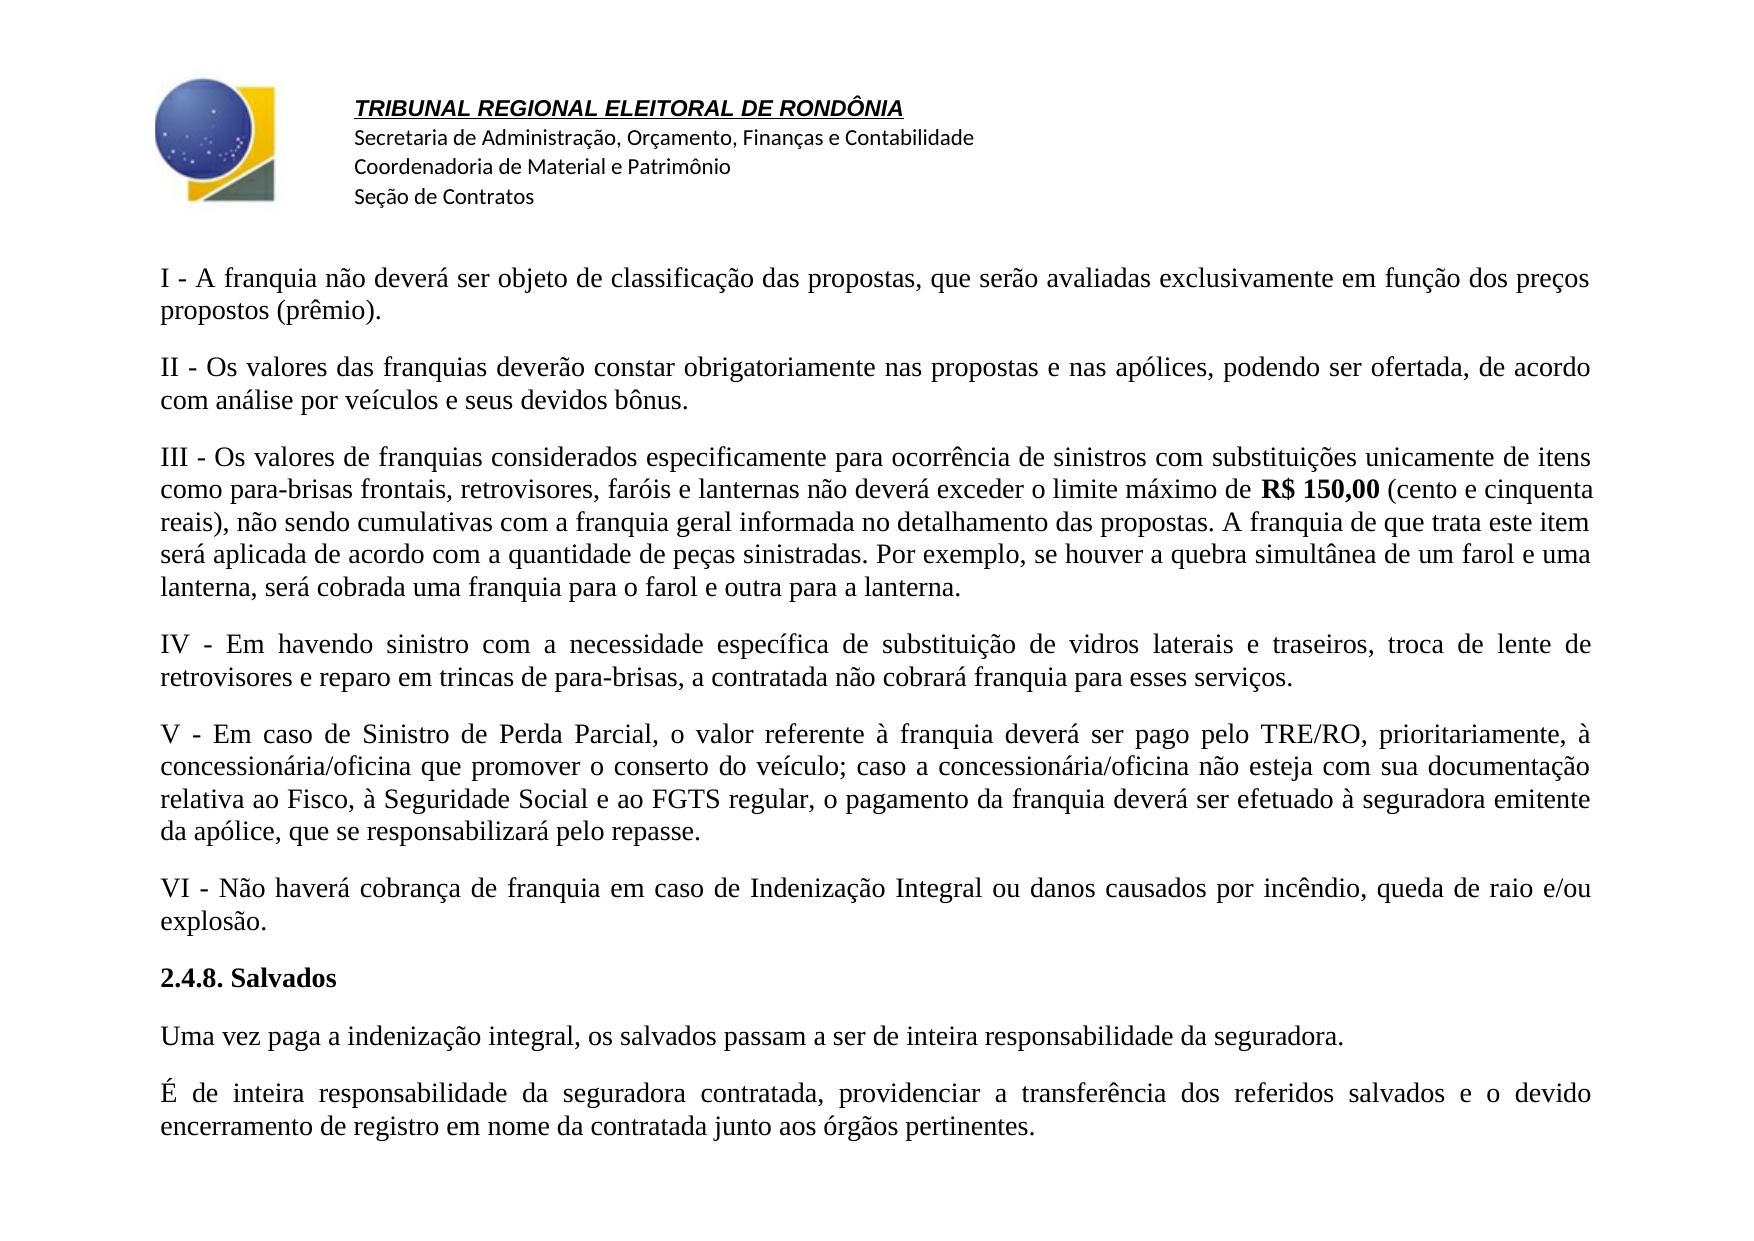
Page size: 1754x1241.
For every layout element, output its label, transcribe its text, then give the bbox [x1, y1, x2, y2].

text Uma vez paga a indenização integral, os salvados passam a ser de inteira responsabilidade da seguradora. [160, 1019, 1594, 1051]
text VI - Não haverá cobrança de franquia em caso de Indenização Integral ou danos causados por incêndio, queda de raio e/ou explosão. [160, 872, 1594, 936]
text III - Os valores de franquias considerados especificamente para ocorrência de sinistros com substituições unicamente de itens como para-brisas frontais, retrovisores, faróis e lanternas não deverá exceder o limite máximo de R$ 150,00 (cento e cinquenta reais), não sendo cumulativas com a franquia geral informada no detalhamento das propostas. A franquia de que trata este item será aplicada de acordo com a quantidade de peças sinistradas. Por exemplo, se houver a quebra simultânea de um farol e uma lanterna, será cobrada uma franquia para o farol e outra para a lanterna. [160, 440, 1594, 602]
text I - A franquia não deverá ser objeto de classificação das propostas, que serão avaliadas exclusivamente em função dos preços propostos (prêmio). [160, 261, 1594, 325]
text II - Os valores das franquias deverão constar obrigatoriamente nas propostas e nas apólices, podendo ser ofertada, de acordo com análise por veículos e seus devidos bônus. [160, 350, 1594, 415]
text 2.4.8. Salvados [160, 961, 1594, 994]
text É de inteira responsabilidade da seguradora contratada, providenciar a transferência dos referidos salvados e o devido encerramento de registro em nome da contratada junto aos órgãos pertinentes. [160, 1076, 1594, 1141]
text IV - Em havendo sinistro com a necessidade específica de substituição de vidros laterais e traseiros, troca de lente de retrovisores e reparo em trincas de para-brisas, a contratada não cobrará franquia para esses serviços. [160, 627, 1594, 692]
text V - Em caso de Sinistro de Perda Parcial, o valor referente à franquia deverá ser pago pelo TRE/RO, prioritariamente, à concessionária/oficina que promover o conserto do veículo; caso a concessionária/oficina não esteja com sua documentação relativa ao Fisco, à Seguridade Social e ao FGTS regular, o pagamento da franquia deverá ser efetuado à seguradora emitente da apólice, que se responsabilizará pelo repasse. [160, 717, 1594, 847]
